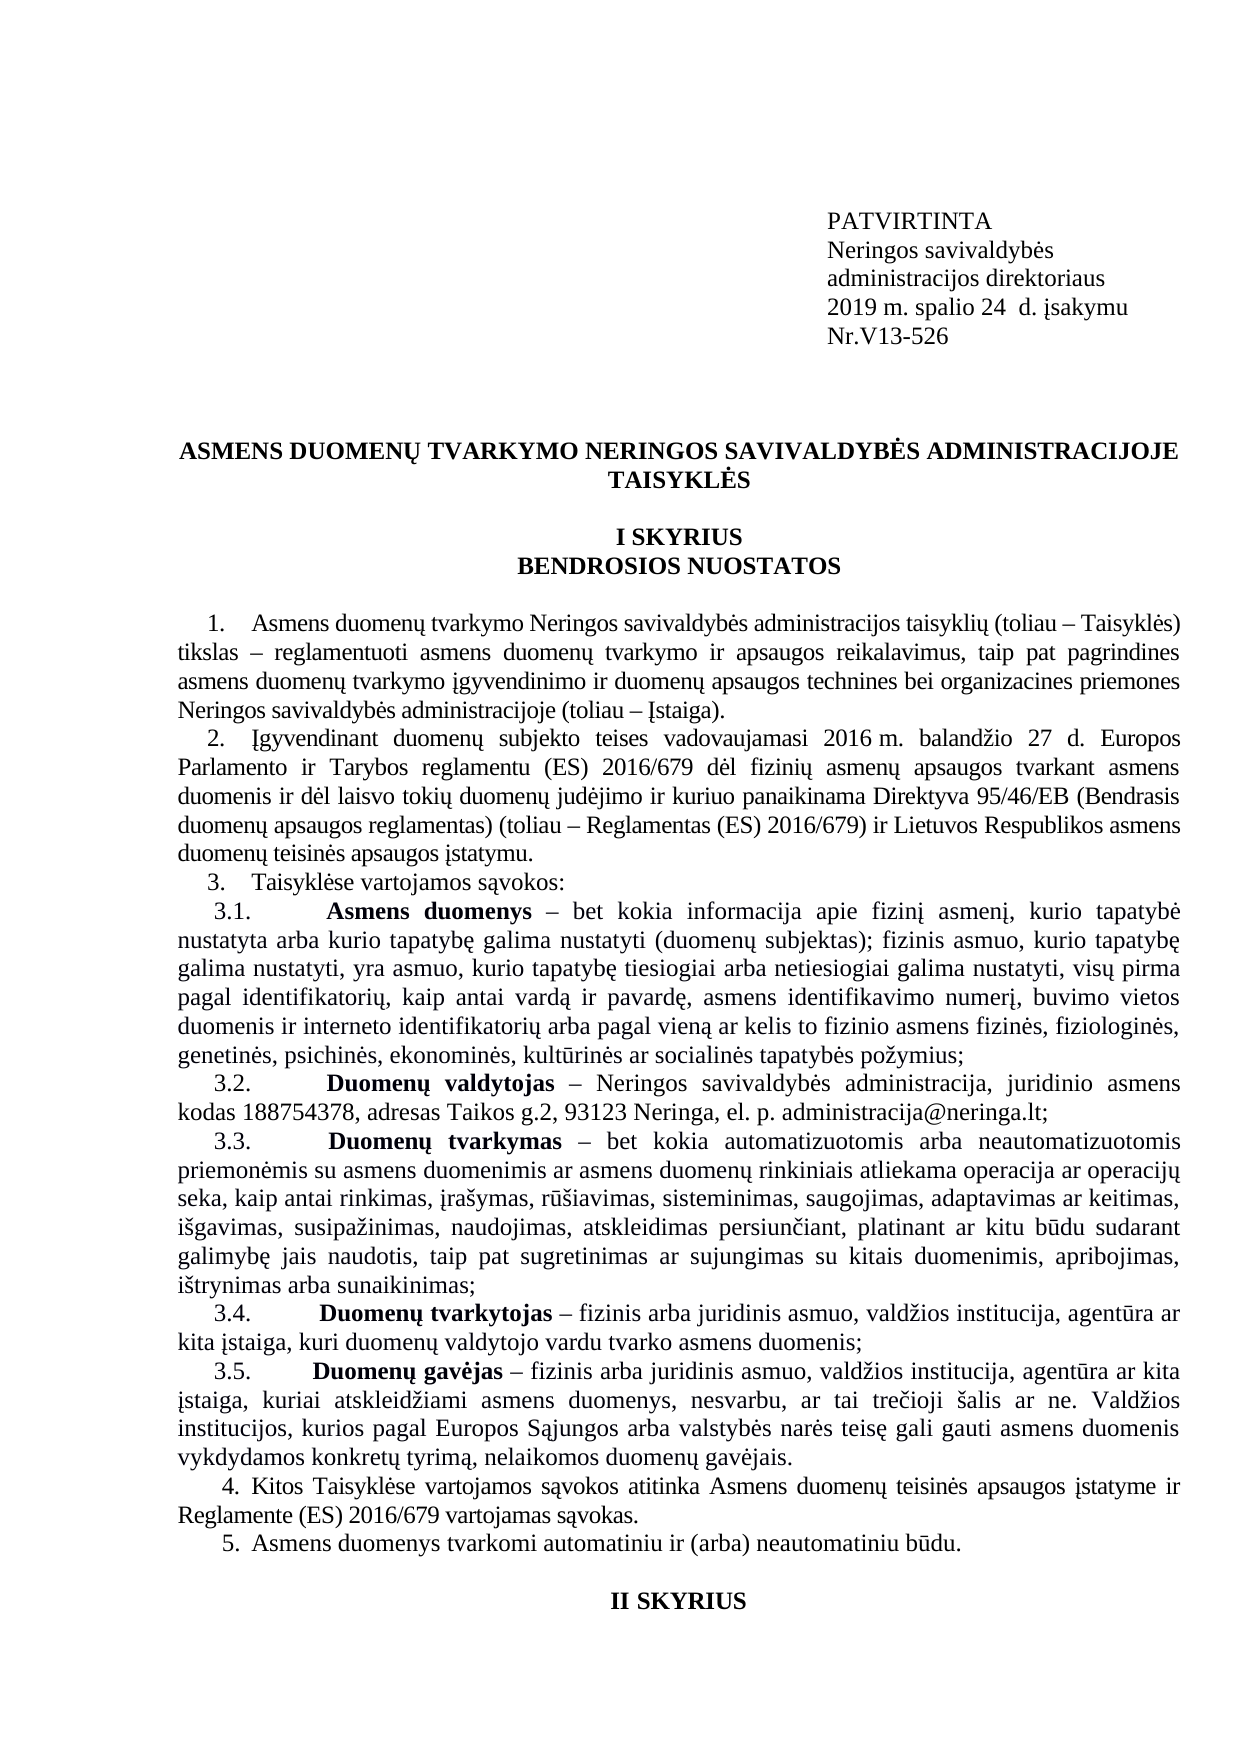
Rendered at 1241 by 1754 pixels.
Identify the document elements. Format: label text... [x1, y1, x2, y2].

text 2. Įgyvendinant duomenų subjekto teises vadovaujamasi 2016 m. balandžio 27 d. Europos Parlamento ir Tarybos reglamentu (ES) 2016/679 dėl fizinių asmenų apsaugos tvarkant asmens duomenis ir dėl laisvo tokių duomenų judėjimo ir kuriuo panaikinama Direktyva 95/46/EB (Bendrasis duomenų apsaugos reglamentas) (toliau – Reglamentas (ES) 2016/679) ir Lietuvos Respublikos asmens duomenų teisinės apsaugos įstatymu. [177, 723, 1181, 867]
text II SKYRIUS [177, 1586, 1180, 1615]
text 3. Taisyklėse vartojamos sąvokos: [162, 867, 1181, 896]
text Neringos savivaldybės administracijos direktoriaus [827, 235, 1181, 292]
text 2019 m. spalio 24 d. įsakymu [827, 292, 1181, 321]
text 3.1. Asmens duomenys – bet kokia informacija apie fizinį asmenį, kurio tapatybė nustatyta arba kurio tapatybę galima nustatyti (duomenų subjektas); fizinis asmuo, kurio tapatybę galima nustatyti, yra asmuo, kurio tapatybę tiesiogiai arba netiesiogiai galima nustatyti, visų pirma pagal identifikatorių, kaip antai vardą ir pavardę, asmens identifikavimo numerį, buvimo vietos duomenis ir interneto identifikatorių arba pagal vieną ar kelis to fizinio asmens fizinės, fiziologinės, genetinės, psichinės, ekonominės, kultūrinės ar socialinės tapatybės požymius; [177, 896, 1181, 1068]
text 1. Asmens duomenų tvarkymo Neringos savivaldybės administracijos taisyklių (toliau – Taisyklės) tikslas – reglamentuoti asmens duomenų tvarkymo ir apsaugos reikalavimus, taip pat pagrindines asmens duomenų tvarkymo įgyvendinimo ir duomenų apsaugos technines bei organizacines priemones Neringos savivaldybės administracijoje (toliau – Įstaiga). [177, 608, 1181, 723]
text 3.5. Duomenų gavėjas – fizinis arba juridinis asmuo, valdžios institucija, agentūra ar kita įstaiga, kuriai atskleidžiami asmens duomenys, nesvarbu, ar tai trečioji šalis ar ne. Valdžios institucijos, kurios pagal Europos Sąjungos arba valstybės narės teisę gali gauti asmens duomenis vykdydamos konkretų tyrimą, nelaikomos duomenų gavėjais. [177, 1356, 1181, 1471]
text 3.4. Duomenų tvarkytojas – fizinis arba juridinis asmuo, valdžios institucija, agentūra ar kita įstaiga, kuri duomenų valdytojo vardu tvarko asmens duomenis; [177, 1298, 1181, 1356]
text 5. Asmens duomenys tvarkomi automatiniu ir (arba) neautomatiniu būdu. [222, 1528, 1181, 1557]
text Bendrosios nuostatos [177, 551, 1181, 580]
text Nr.V13-526 [827, 321, 1181, 350]
text 3.2. Duomenų valdytojas – Neringos savivaldybės administracija, juridinio asmens kodas 188754378, adresas Taikos g.2, 93123 Neringa, el. p. administracija@neringa.lt; [177, 1068, 1181, 1126]
text I SKYRIUS [177, 522, 1181, 551]
text 3.3. Duomenų tvarkymas – bet kokia automatizuotomis arba neautomatizuotomis priemonėmis su asmens duomenimis ar asmens duomenų rinkiniais atliekama operacija ar operacijų seka, kaip antai rinkimas, įrašymas, rūšiavimas, sisteminimas, saugojimas, adaptavimas ar keitimas, išgavimas, susipažinimas, naudojimas, atskleidimas persiunčiant, platinant ar kitu būdu sudarant galimybę jais naudotis, taip pat sugretinimas ar sujungimas su kitais duomenimis, apribojimas, ištrynimas arba sunaikinimas; [177, 1126, 1181, 1298]
text ASMENS duomenų tvarkymo NERINGOS SAVIVALDYBĖS ADMINISTRACIJOJE taisyklės [177, 436, 1181, 493]
text 4. Kitos Taisyklėse vartojamos sąvokos atitinka Asmens duomenų teisinės apsaugos įstatyme ir Reglamente (ES) 2016/679 vartojamas sąvokas. [177, 1471, 1181, 1528]
text PATVIRTINTA [827, 206, 1181, 235]
